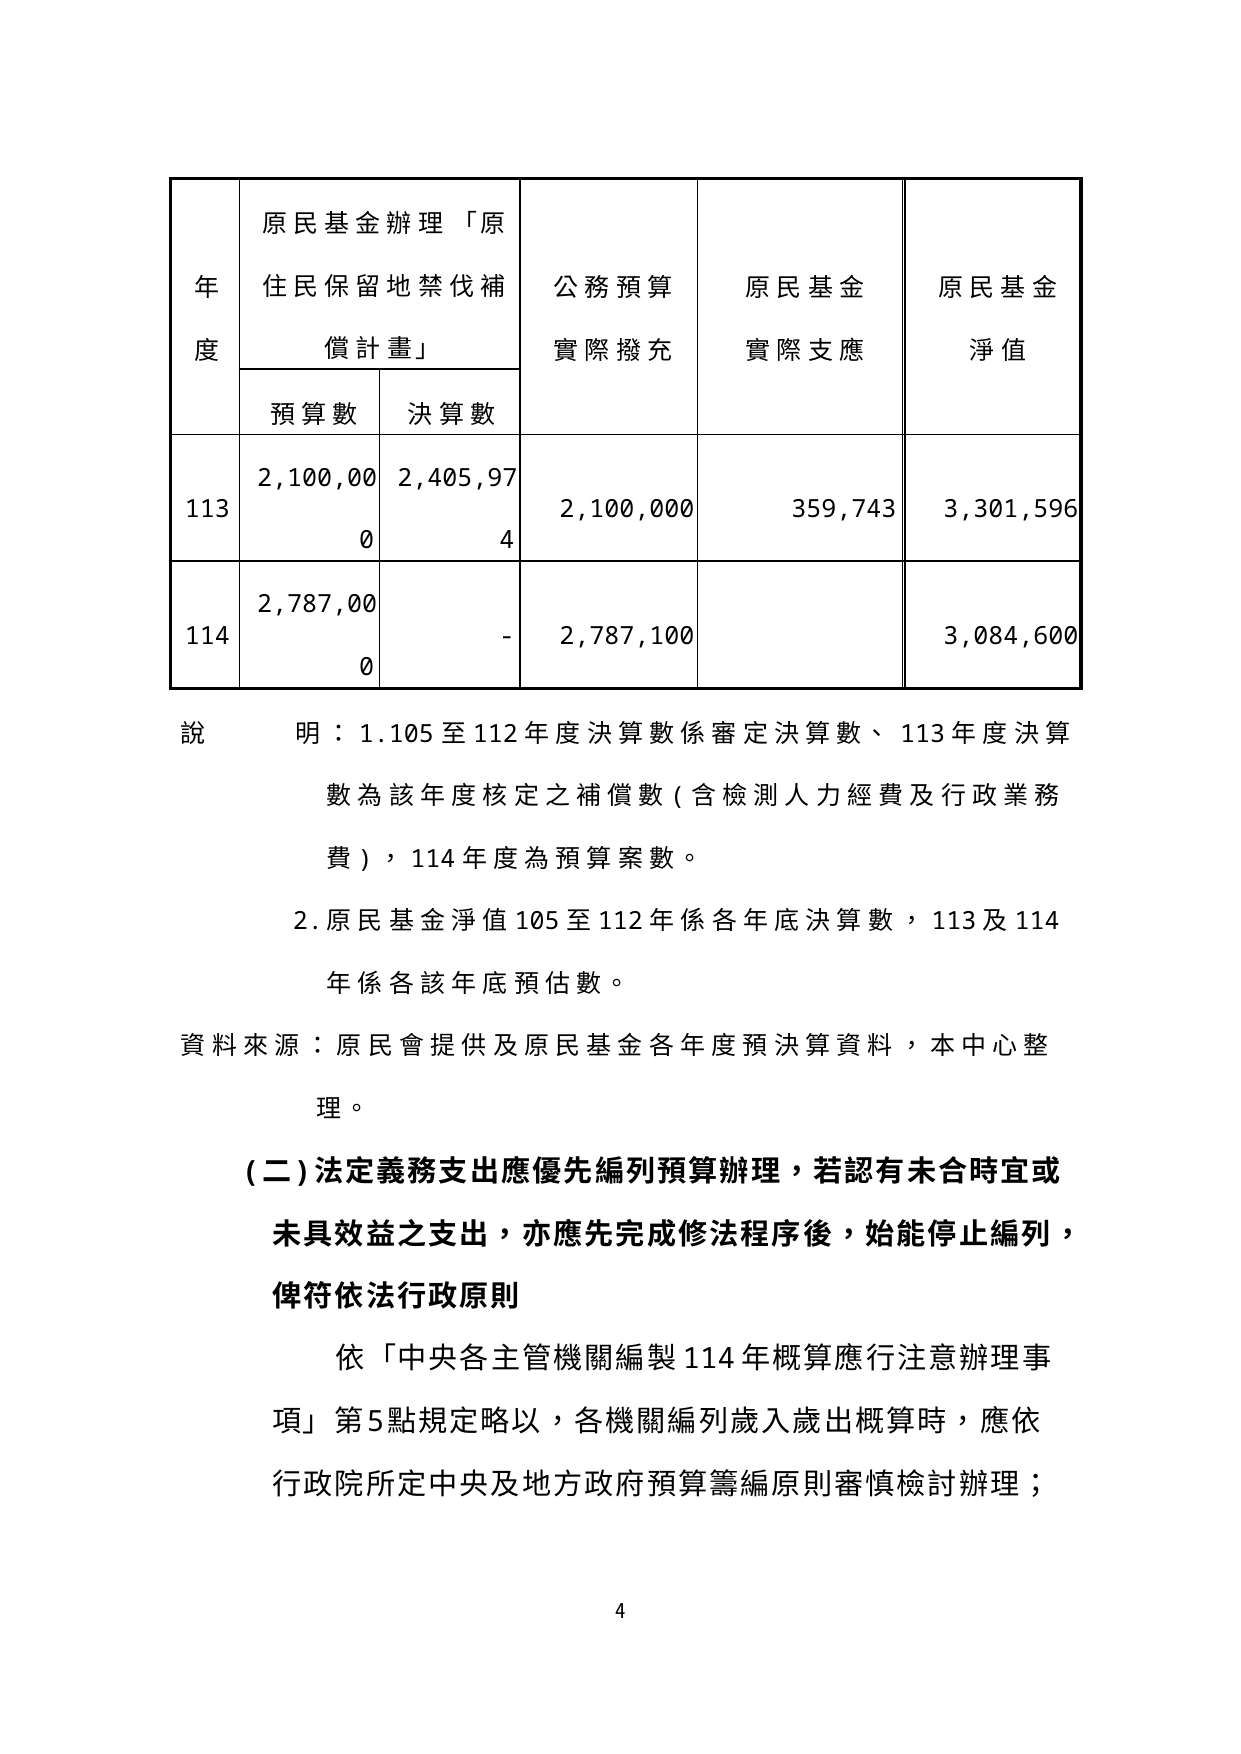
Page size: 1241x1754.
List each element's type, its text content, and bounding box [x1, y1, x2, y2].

table_cell 2,100,000 [240, 435, 379, 560]
table_header 原民基金辦理「原住民保留地禁伐補償計畫」 [240, 180, 519, 368]
table_cell 2,787,100 [521, 562, 697, 687]
table_cell 2,787,000 [240, 562, 379, 687]
table_cell 359,743 [698, 435, 902, 560]
table_cell 113 [172, 435, 239, 560]
table_header 年度 [172, 180, 239, 433]
text 依「中央各主管機關編製114年概算應行注意辦理事項」第5點規定略以，各機關編列歲入歲出概算時，應依行政院所定中央及地方政府預算籌編原則審慎檢討辦理；又為促進資源有效運用及維持經常收支平衡，各機關並應切實在本年度歲出概算額度範圍內，通盤檢討辦理下列事項，其中各機關依法律義務所必須之重大支出，應予逐項檢討匡列，有未合時宜或未具效益之支出，應儘速研議修正相關法令，並完成修法程序；未有效控管主管法令之修訂，致再持續增加者，得由相對減列各機關基本運作需求或各項專案檢討計畫之額度予以挹注。爰法定義務支出應優先編列預算辦理，若認有未合時宜或未具效益之支出，亦應完成修法程序後，始能停止編列，俾符依法行政原則。 [266, 1315, 1063, 1502]
table_cell 2,100,000 [521, 435, 697, 560]
table_cell 3,084,600 [906, 562, 1079, 687]
table_cell 預算數 [240, 370, 379, 433]
table_cell 114 [172, 562, 239, 687]
table_cell - [380, 562, 519, 687]
table_cell 3,301,596 [906, 435, 1079, 560]
text 說 明：1.105至112年度決算數係審定決算數、113年度決算數為該年度核定之補償數(含檢測人力經費及行政業務費)，114年度為預算案數。 [163, 690, 1078, 877]
table_header 原民基金 淨值 [906, 180, 1079, 433]
text 2.原民基金淨值105至112年係各年底決算數，113及114年係各該年底預估數。 [288, 877, 1075, 1002]
table_header 公務預算 實際撥充 [521, 180, 697, 433]
text (二)法定義務支出應優先編列預算辦理，若認有未合時宜或未具效益之支出，亦應先完成修法程序後，始能停止編列，俾符依法行政原則 [236, 1127, 1065, 1315]
table_cell 決算數 [380, 370, 519, 433]
table_cell 2,405,974 [380, 435, 519, 560]
text 資料來源：原民會提供及原民基金各年度預決算資料，本中心整理。 [163, 1002, 1063, 1127]
table_header 原民基金 實際支應 [698, 180, 902, 433]
table_cell [698, 562, 902, 687]
